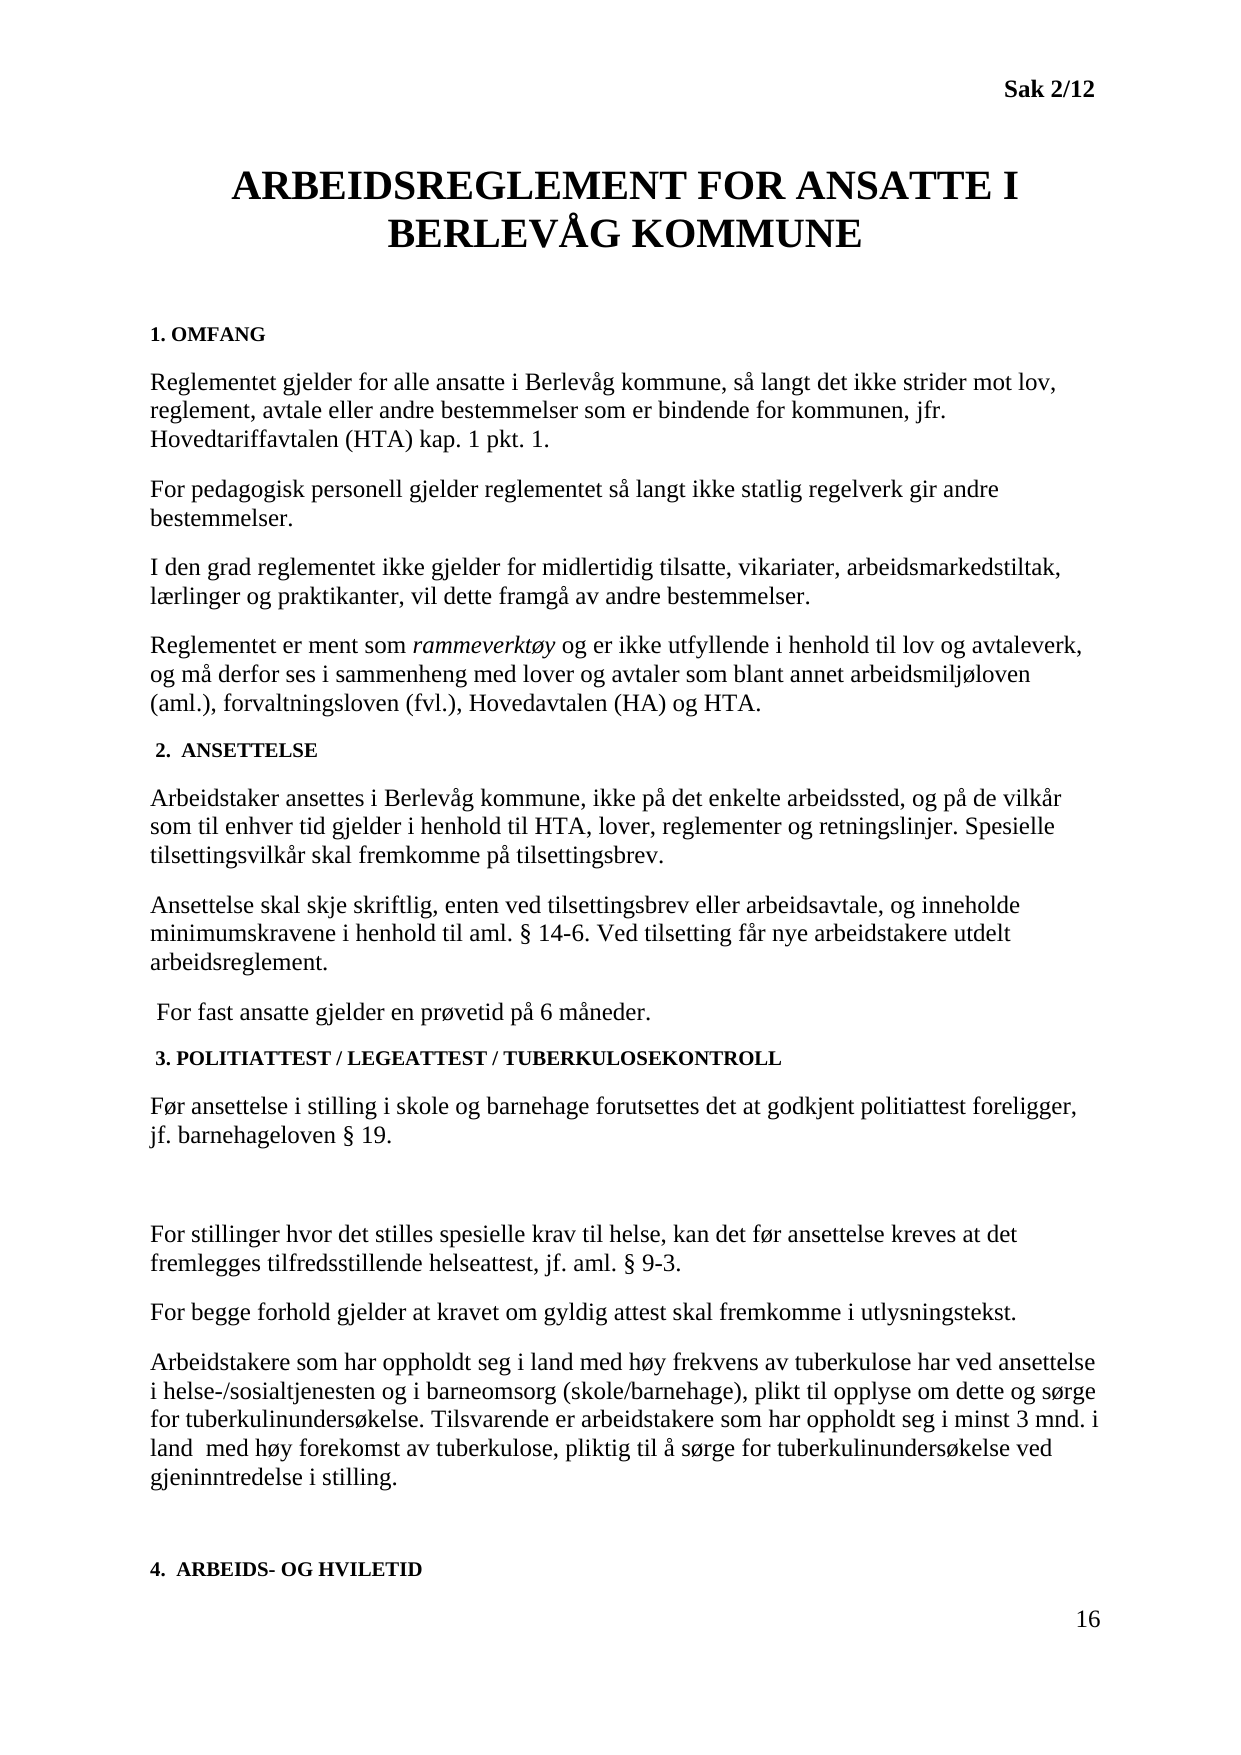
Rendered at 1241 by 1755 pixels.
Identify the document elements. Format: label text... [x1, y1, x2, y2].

text For pedagogisk personell gjelder reglementet så langt ikke statlig regelverk gir andre bestemmelser. [150, 474, 1100, 531]
text For fast ansatte gjelder en prøvetid på 6 måneder. [150, 997, 1100, 1026]
text 1. OMFANG [150, 322, 1100, 346]
text Arbeidstaker ansettes i Berlevåg kommune, ikke på det enkelte arbeidssted, og på de vilkår som til enhver tid gjelder i henhold til HTA, lover, reglementer og retningslinjer. Spesielle tilsettingsvilkår skal fremkomme på tilsettingsbrev. [150, 783, 1100, 869]
text For begge forhold gjelder at kravet om gyldig attest skal fremkomme i utlysningstekst. [150, 1297, 1100, 1326]
text For stillinger hvor det stilles spesielle krav til helse, kan det før ansettelse kreves at det fremlegges tilfredsstillende helseattest, jf. aml. § 9-3. [150, 1219, 1100, 1277]
text Reglementet er ment som rammeverktøy og er ikke utfyllende i henhold til lov og avtaleverk, og må derfor ses i sammenheng med lover og avtaler som blant annet arbeidsmiljøloven (aml.), forvaltningsloven (fvl.), Hovedavtalen (HA) og HTA. [150, 631, 1100, 717]
text Ansettelse skal skje skriftlig, enten ved tilsettingsbrev eller arbeidsavtale, og inneholde minimumskravene i henhold til aml. § 14-6. Ved tilsetting får nye arbeidstakere utdelt arbeidsreglement. [150, 890, 1100, 976]
text 3. POLITIATTEST / LEGEATTEST / TUBERKULOSEKONTROLL [150, 1046, 1100, 1070]
text I den grad reglementet ikke gjelder for midlertidig tilsatte, vikariater, arbeidsmarkedstiltak, lærlinger og praktikanter, vil dette framgå av andre bestemmelser. [150, 552, 1100, 610]
text 2. ANSETTELSE [150, 738, 1100, 762]
text 4. ARBEIDS- OG HVILETID [150, 1557, 1100, 1581]
text Før ansettelse i stilling i skole og barnehage forutsettes det at godkjent politiattest foreligger, jf. barnehageloven § 19. [150, 1091, 1100, 1149]
text Reglementet gjelder for alle ansatte i Berlevåg kommune, så langt det ikke strider mot lov, reglement, avtale eller andre bestemmelser som er bindende for kommunen, jfr. Hovedtariffavtalen (HTA) kap. 1 pkt. 1. [150, 367, 1100, 453]
text Arbeidstakere som har oppholdt seg i land med høy frekvens av tuberkulose har ved ansettelse i helse-/sosialtjenesten og i barneomsorg (skole/barnehage), plikt til opplyse om dette og sørge for tuberkulinundersøkelse. Tilsvarende er arbeidstakere som har oppholdt seg i minst 3 mnd. i land med høy forekomst av tuberkulose, pliktig til å sørge for tuberkulinundersøkelse ved gjeninntredelse i stilling. [150, 1347, 1100, 1491]
text ARBEIDSREGLEMENT FOR ANSATTE I BERLEVÅG KOMMUNE [150, 160, 1100, 256]
